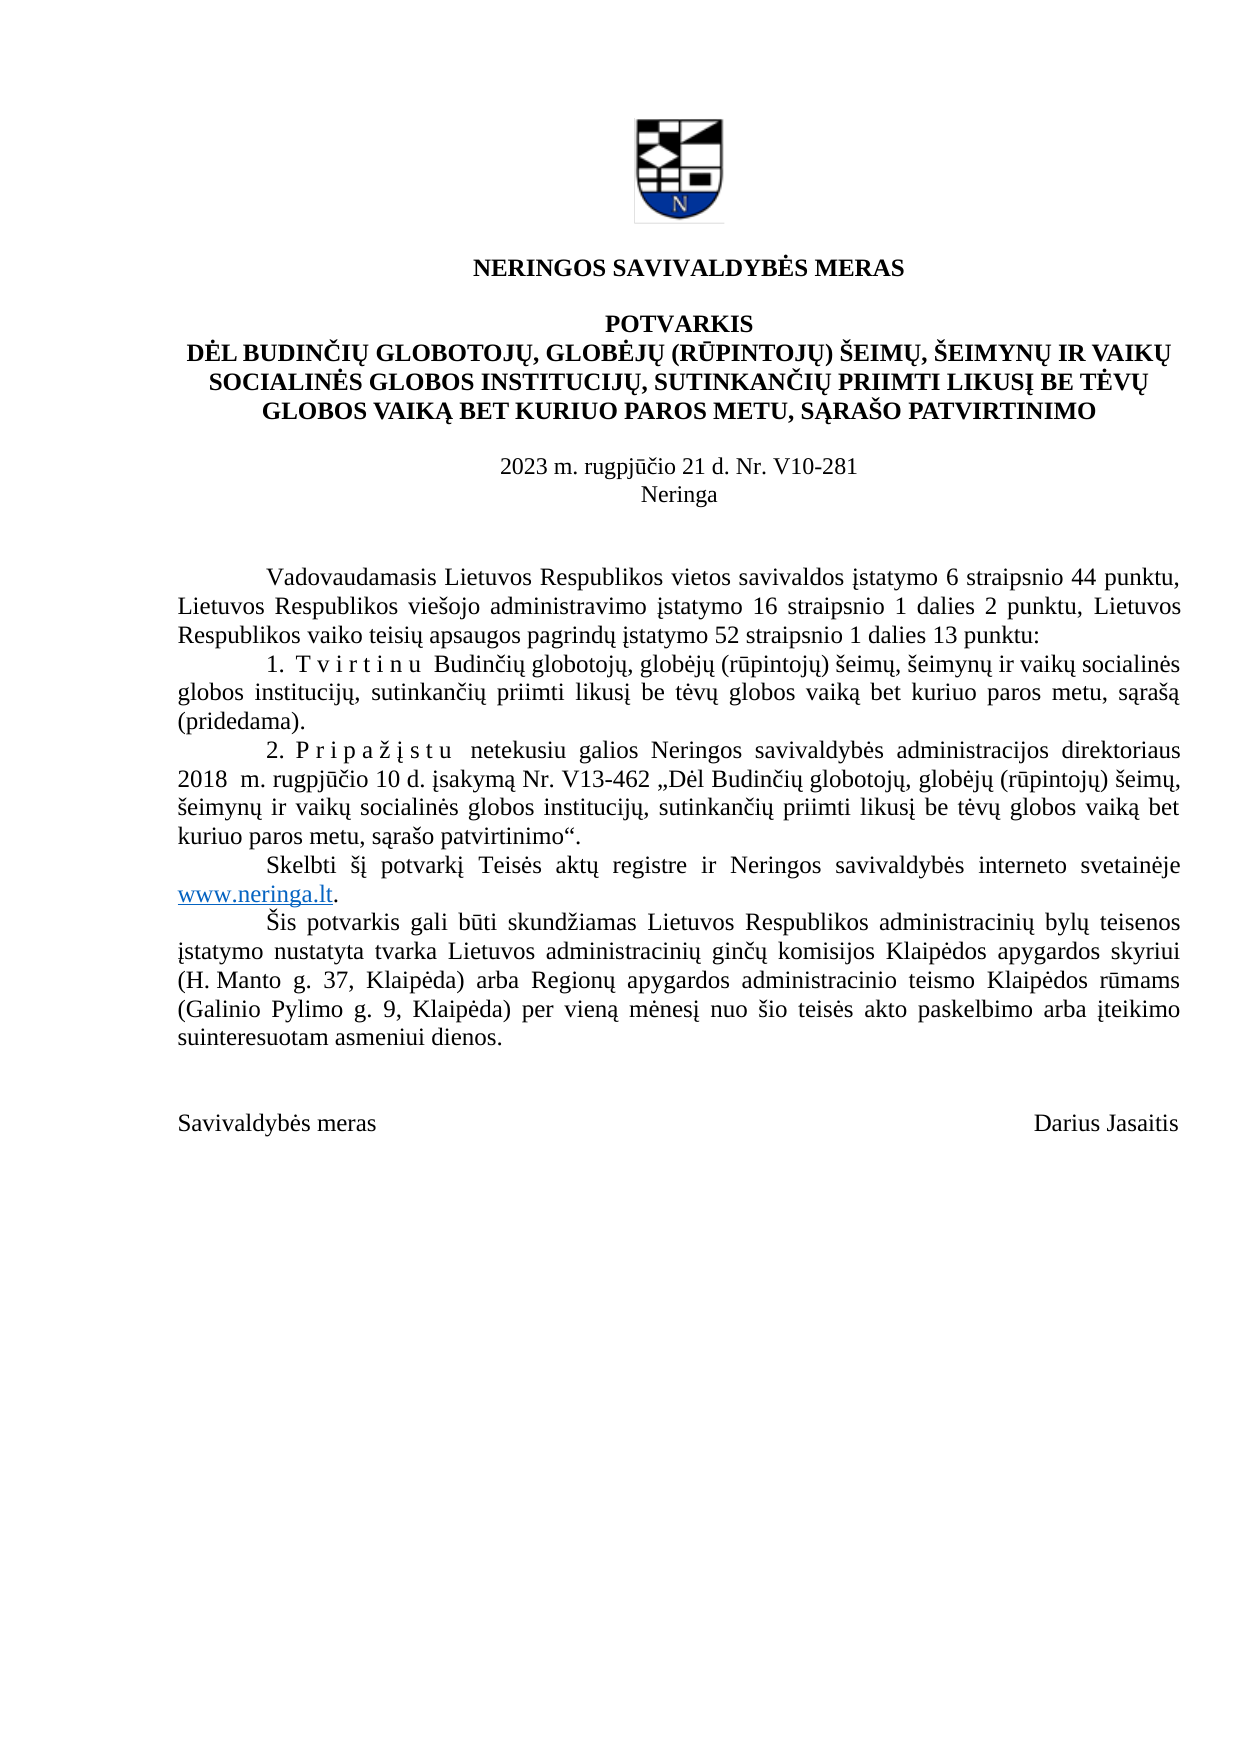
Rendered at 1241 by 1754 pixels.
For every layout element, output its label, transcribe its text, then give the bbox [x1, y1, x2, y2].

text DĖL BUDINČIŲ GLOBOTOJŲ, GLOBĖJŲ (RŪPINTOJŲ) ŠEIMŲ, ŠEIMYNŲ IR VAIKŲ SOCIALINĖS GLOBOS INSTITUCIJŲ, SUTINKANČIŲ PRIIMTI LIKUSĮ BE TĖVŲ GLOBOS VAIKĄ BET KURIUO PAROS METU, SĄRAŠO PATVIRTINIMO [177, 338, 1181, 424]
text Vadovaudamasis Lietuvos Respublikos vietos savivaldos įstatymo 6 straipsnio 44 punktu, Lietuvos Respublikos viešojo administravimo įstatymo 16 straipsnio 1 dalies 2 punktu, Lietuvos Respublikos vaiko teisių apsaugos pagrindų įstatymo 52 straipsnio 1 dalies 13 punktu: [177, 562, 1181, 649]
text Neringa [177, 480, 1181, 507]
text NERINGOS SAVIVALDYBĖS MERAS [192, 253, 1186, 282]
text 2023 m. rugpjūčio 21 d. Nr. V10-281 [177, 452, 1181, 480]
text 2. Pripažįstu netekusiu galios Neringos savivaldybės administracijos direktoriaus 2018 m. rugpjūčio 10 d. įsakymą Nr. V13-462 „Dėl Budinčių globotojų, globėjų (rūpintojų) šeimų, šeimynų ir vaikų socialinės globos institucijų, sutinkančių priimti likusį be tėvų globos vaiką bet kuriuo paros metu, sąrašo patvirtinimo“. [177, 735, 1181, 850]
subtitle POTVARKIS [177, 309, 1181, 338]
text Skelbti šį potvarkį Teisės aktų registre ir Neringos savivaldybės interneto svetainėje www.neringa.lt. [177, 850, 1181, 907]
text 1. Tvirtinu Budinčių globotojų, globėjų (rūpintojų) šeimų, šeimynų ir vaikų socialinės globos institucijų, sutinkančių priimti likusį be tėvų globos vaiką bet kuriuo paros metu, sąrašą (pridedama). [177, 649, 1181, 735]
text Šis potvarkis gali būti skundžiamas Lietuvos Respublikos administracinių bylų teisenos įstatymo nustatyta tvarka Lietuvos administracinių ginčų komisijos Klaipėdos apygardos skyriui (H. Manto g. 37, Klaipėda) arba Regionų apygardos administracinio teismo Klaipėdos rūmams (Galinio Pylimo g. 9, Klaipėda) per vieną mėnesį nuo šio teisės akto paskelbimo arba įteikimo suinteresuotam asmeniui dienos. [177, 907, 1181, 1051]
text Savivaldybės meras Darius Jasaitis [177, 1108, 1181, 1136]
